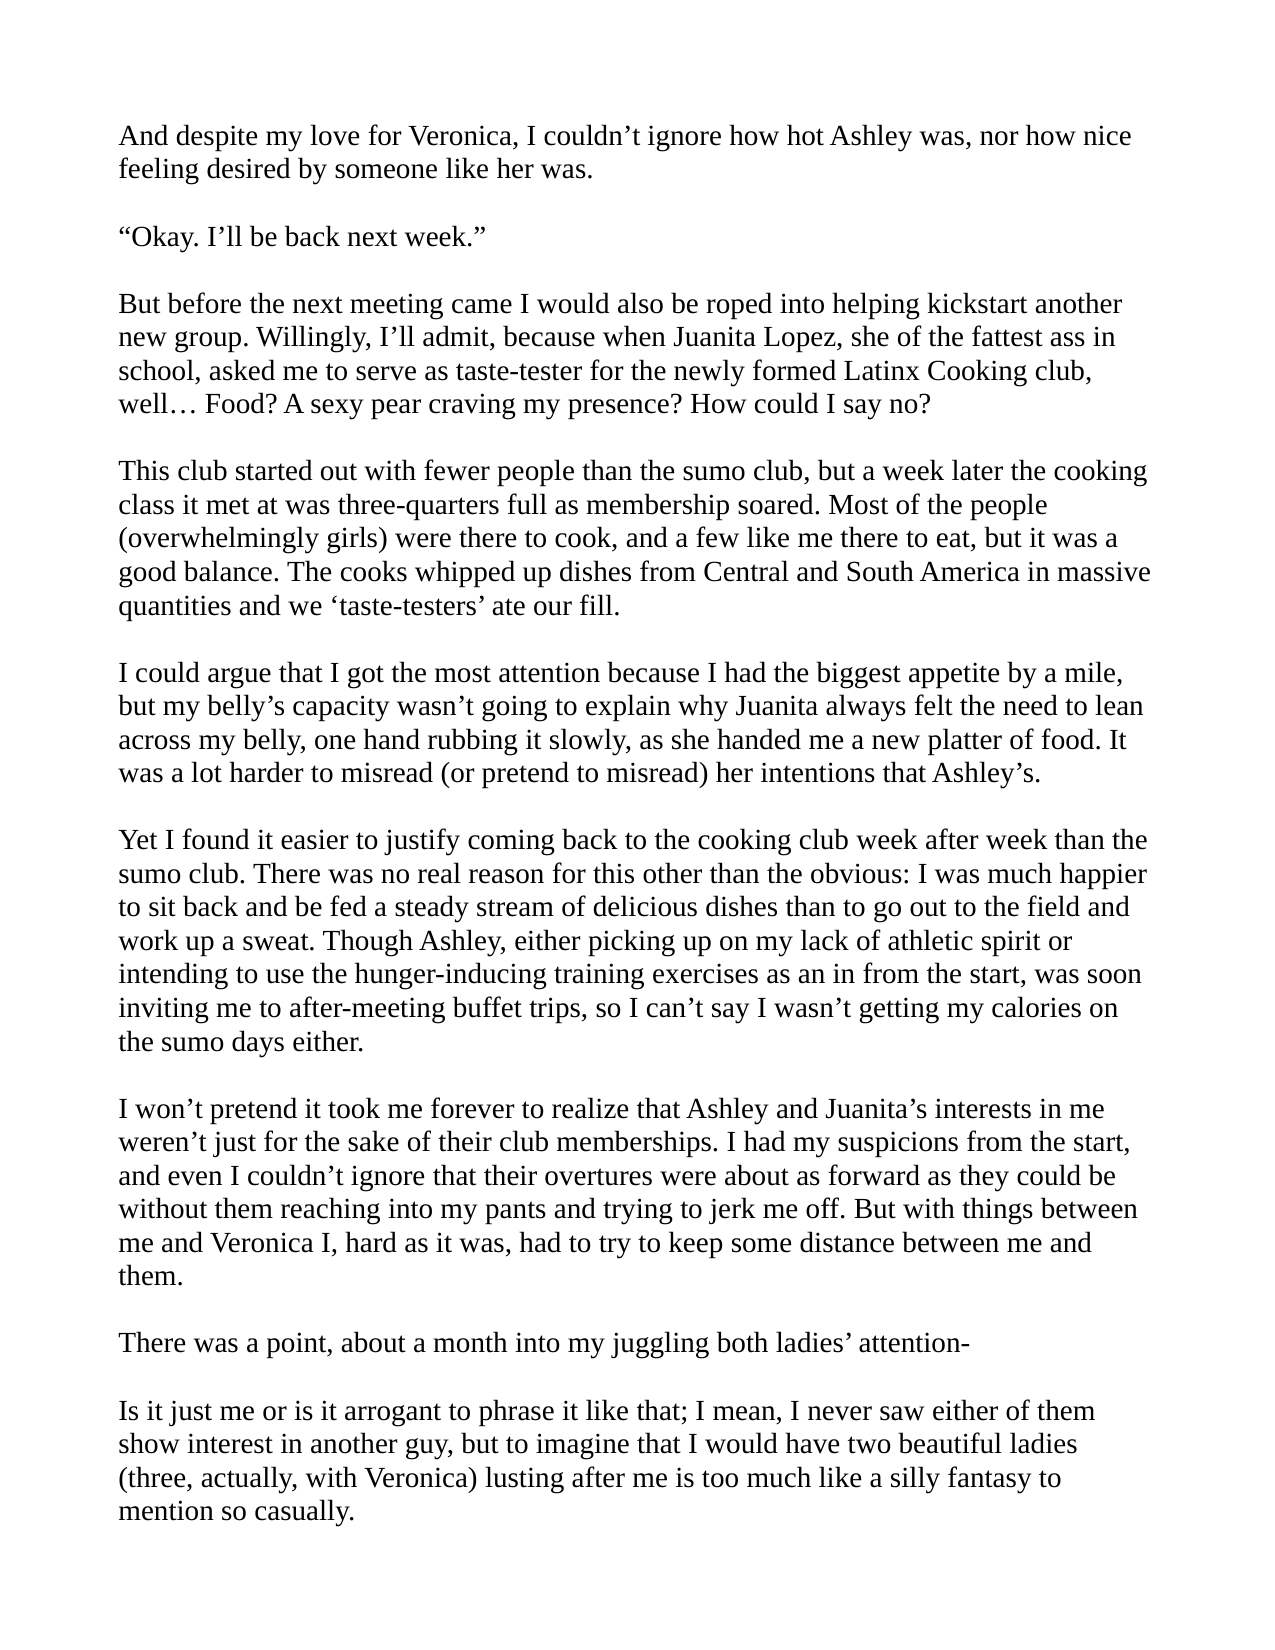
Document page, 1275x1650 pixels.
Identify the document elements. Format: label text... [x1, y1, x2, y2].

text Is it just me or is it arrogant to phrase it like that; I mean, I never saw either of them show interest in another guy, but to imagine that I would have two beautiful ladies (three, actually, with Veronica) lusting after me is too much like a silly fantasy to mention so casually. [118, 1393, 1157, 1527]
text Yet I found it easier to justify coming back to the cooking club week after week than the sumo club. There was no real reason for this other than the obvious: I was much happier to sit back and be fed a steady stream of delicious dishes than to go out to the field and work up a sweat. Though Ashley, either picking up on my lack of athletic spirit or intending to use the hunger-inducing training exercises as an in from the start, was soon inviting me to after-meeting buffet trips, so I can’t say I wasn’t getting my calories on the sumo days either. [118, 822, 1157, 1057]
text But before the next meeting came I would also be roped into helping kickstart another new group. Willingly, I’ll admit, because when Juanita Lopez, she of the fattest ass in school, asked me to serve as taste-tester for the newly formed Latinx Cooking club, well… Food? A sexy pear craving my presence? How could I say no? [118, 286, 1157, 420]
text And despite my love for Veronica, I couldn’t ignore how hot Ashley was, nor how nice feeling desired by someone like her was. [118, 118, 1157, 185]
text I won’t pretend it took me forever to realize that Ashley and Juanita’s interests in me weren’t just for the sake of their club memberships. I had my suspicions from the start, and even I couldn’t ignore that their overtures were about as forward as they could be without them reaching into my pants and trying to jerk me off. But with things between me and Veronica I, hard as it was, had to try to keep some distance between me and them. [118, 1091, 1157, 1292]
text I could argue that I got the most attention because I had the biggest appetite by a mile, but my belly’s capacity wasn’t going to explain why Juanita always felt the need to lean across my belly, one hand rubbing it slowly, as she handed me a new platter of food. It was a lot harder to misread (or pretend to misread) her intentions that Ashley’s. [118, 655, 1157, 789]
text This club started out with fewer people than the sumo club, but a week later the cooking class it met at was three-quarters full as membership soared. Most of the people (overwhelmingly girls) were there to cook, and a few like me there to eat, but it was a good balance. The cooks whipped up dishes from Central and South America in massive quantities and we ‘taste-testers’ ate our fill. [118, 453, 1157, 621]
text “Okay. I’ll be back next week.” [118, 219, 1157, 252]
text There was a point, about a month into my juggling both ladies’ attention- [118, 1326, 1157, 1359]
